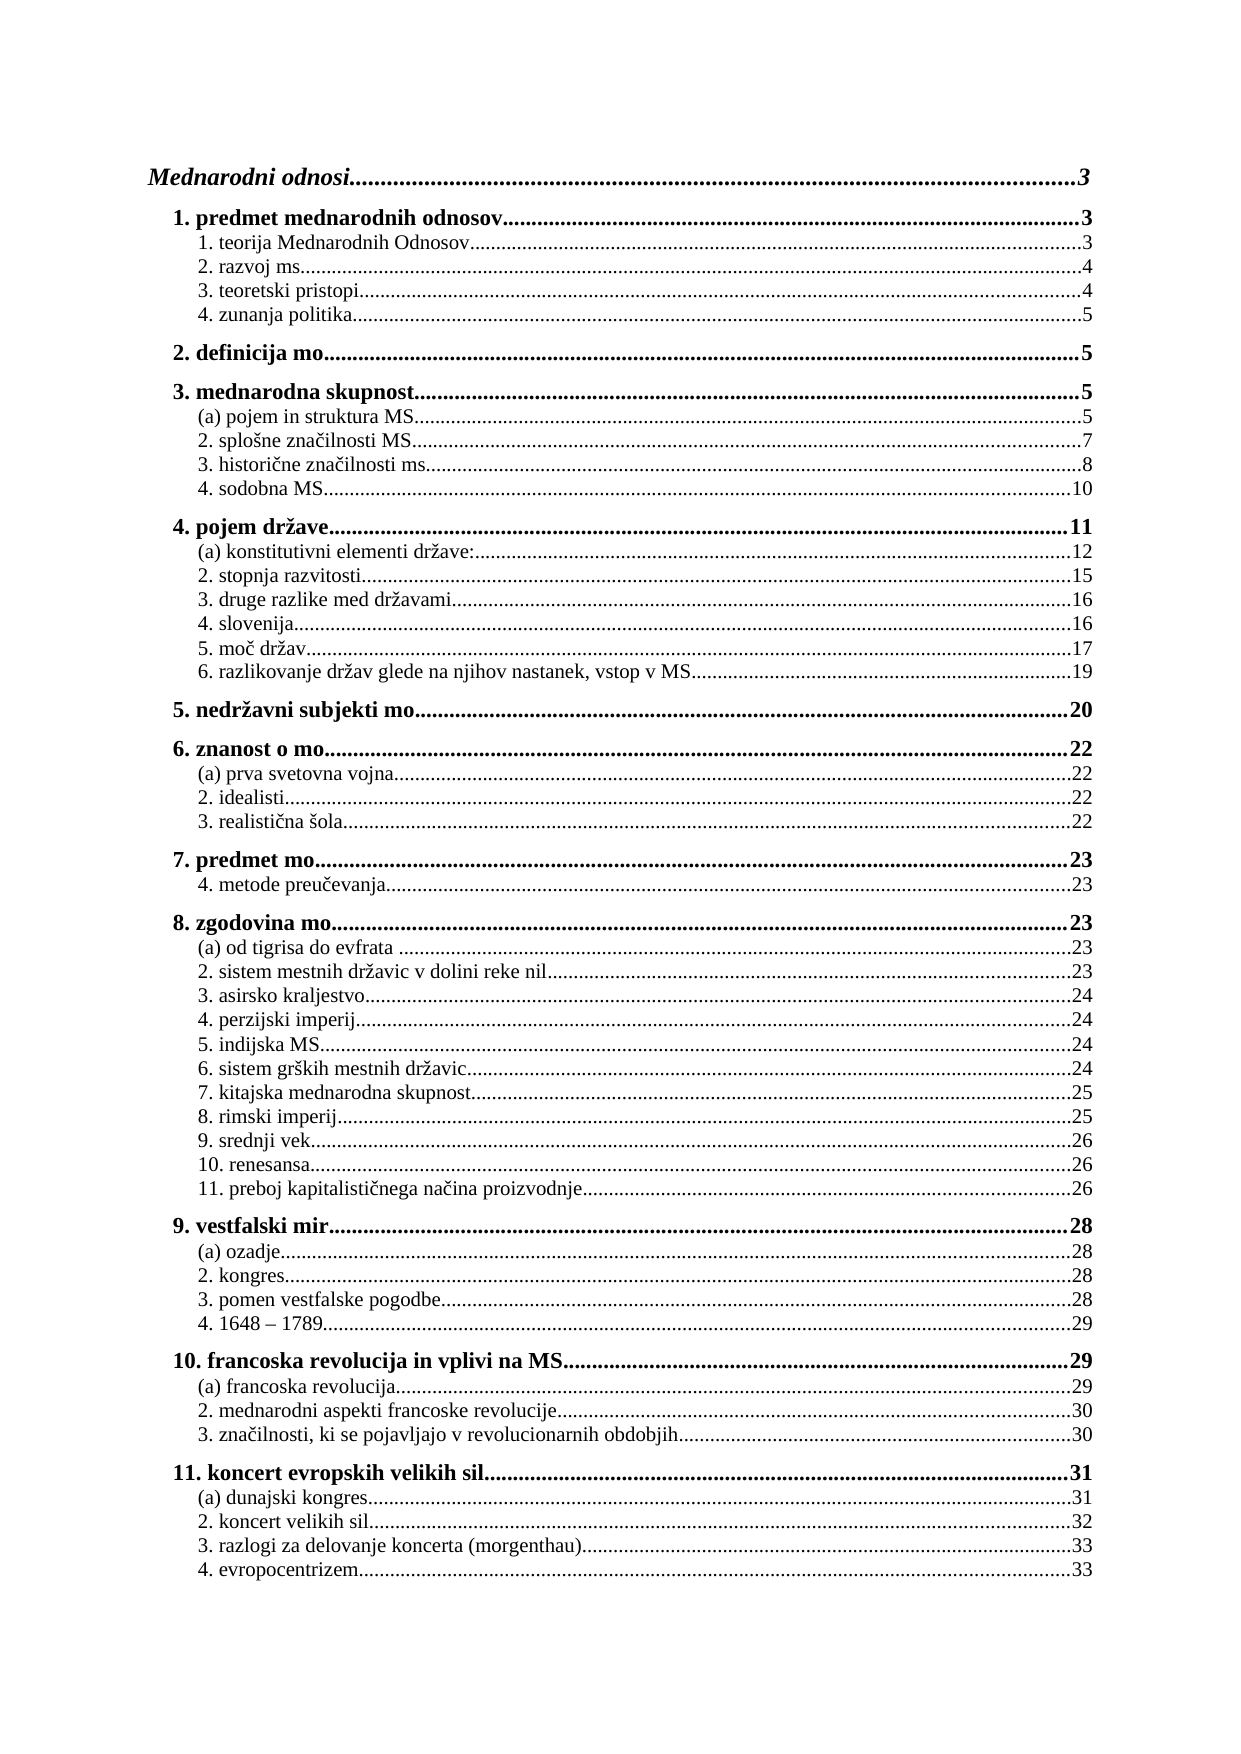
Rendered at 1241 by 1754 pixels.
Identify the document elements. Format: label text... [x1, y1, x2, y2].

text (a) dunajski kongres 31 [198, 1485, 1092, 1509]
text 3. teoretski pristopi 4 [198, 278, 1092, 302]
text 2. mednarodni aspekti francoske revolucije 30 [198, 1398, 1092, 1422]
text 8. zgodovina mo 23 [173, 909, 1092, 935]
text 2. splošne značilnosti MS 7 [198, 428, 1092, 452]
text 6. znanost o mo 22 [173, 735, 1092, 761]
text 8. rimski imperij 25 [198, 1104, 1092, 1128]
text 2. razvoj ms 4 [198, 254, 1092, 278]
text 3. pomen vestfalske pogodbe 28 [198, 1287, 1092, 1311]
text (a) ozadje 28 [198, 1239, 1092, 1263]
text 2. stopnja razvitosti 15 [198, 563, 1092, 587]
text 9. vestfalski mir 28 [173, 1212, 1092, 1239]
text 1. teorija Mednarodnih Odnosov 3 [198, 230, 1092, 254]
text 11. preboj kapitalističnega načina proizvodnje 26 [198, 1176, 1092, 1200]
text 3. mednarodna skupnost 5 [173, 378, 1092, 404]
text 4. metode preučevanja 23 [198, 872, 1092, 896]
text 4. slovenija 16 [198, 611, 1092, 635]
text 2. kongres 28 [198, 1263, 1092, 1287]
text (a) pojem in struktura MS 5 [198, 404, 1092, 428]
text 4. perzijski imperij 24 [198, 1007, 1092, 1031]
text 5. indijska MS 24 [198, 1031, 1092, 1056]
text 3. realistična šola 22 [198, 809, 1092, 833]
text 5. moč držav 17 [198, 635, 1092, 659]
text 4. 1648 – 1789 29 [198, 1311, 1092, 1335]
text 3. asirsko kraljestvo 24 [198, 983, 1092, 1007]
text 4. evropocentrizem 33 [198, 1557, 1092, 1581]
text 7. predmet mo 23 [173, 846, 1092, 872]
text 4. zunanja politika 5 [198, 302, 1092, 326]
text 9. srednji vek 26 [198, 1128, 1092, 1152]
text 2. idealisti 22 [198, 785, 1092, 809]
text Mednarodni odnosi 3 [148, 162, 1092, 191]
text 10. francoska revolucija in vplivi na MS 29 [173, 1347, 1092, 1374]
text (a) od tigrisa do evfrata 23 [198, 935, 1092, 959]
text 3. razlogi za delovanje koncerta (morgenthau) 33 [198, 1533, 1092, 1557]
text 2. sistem mestnih državic v dolini reke nil 23 [198, 959, 1092, 983]
text 4. sodobna MS 10 [198, 476, 1092, 500]
text 2. definicija mo 5 [173, 339, 1092, 365]
text (a) prva svetovna vojna 22 [198, 761, 1092, 785]
text 1. predmet mednarodnih odnosov 3 [173, 204, 1092, 230]
text 6. sistem grških mestnih državic 24 [198, 1056, 1092, 1079]
text 6. razlikovanje držav glede na njihov nastanek, vstop v MS 19 [198, 659, 1092, 683]
text 3. značilnosti, ki se pojavljajo v revolucionarnih obdobjih 30 [198, 1422, 1092, 1446]
text 11. koncert evropskih velikih sil 31 [173, 1458, 1092, 1485]
text 10. renesansa 26 [198, 1152, 1092, 1176]
text 5. nedržavni subjekti mo 20 [173, 696, 1092, 722]
text 2. koncert velikih sil 32 [198, 1509, 1092, 1533]
text 3. druge razlike med državami 16 [198, 587, 1092, 611]
text (a) konstitutivni elementi države: 12 [198, 539, 1092, 563]
text 3. historične značilnosti ms 8 [198, 452, 1092, 476]
text 4. pojem države 11 [173, 513, 1092, 539]
text (a) francoska revolucija 29 [198, 1374, 1092, 1398]
text 7. kitajska mednarodna skupnost 25 [198, 1079, 1092, 1104]
